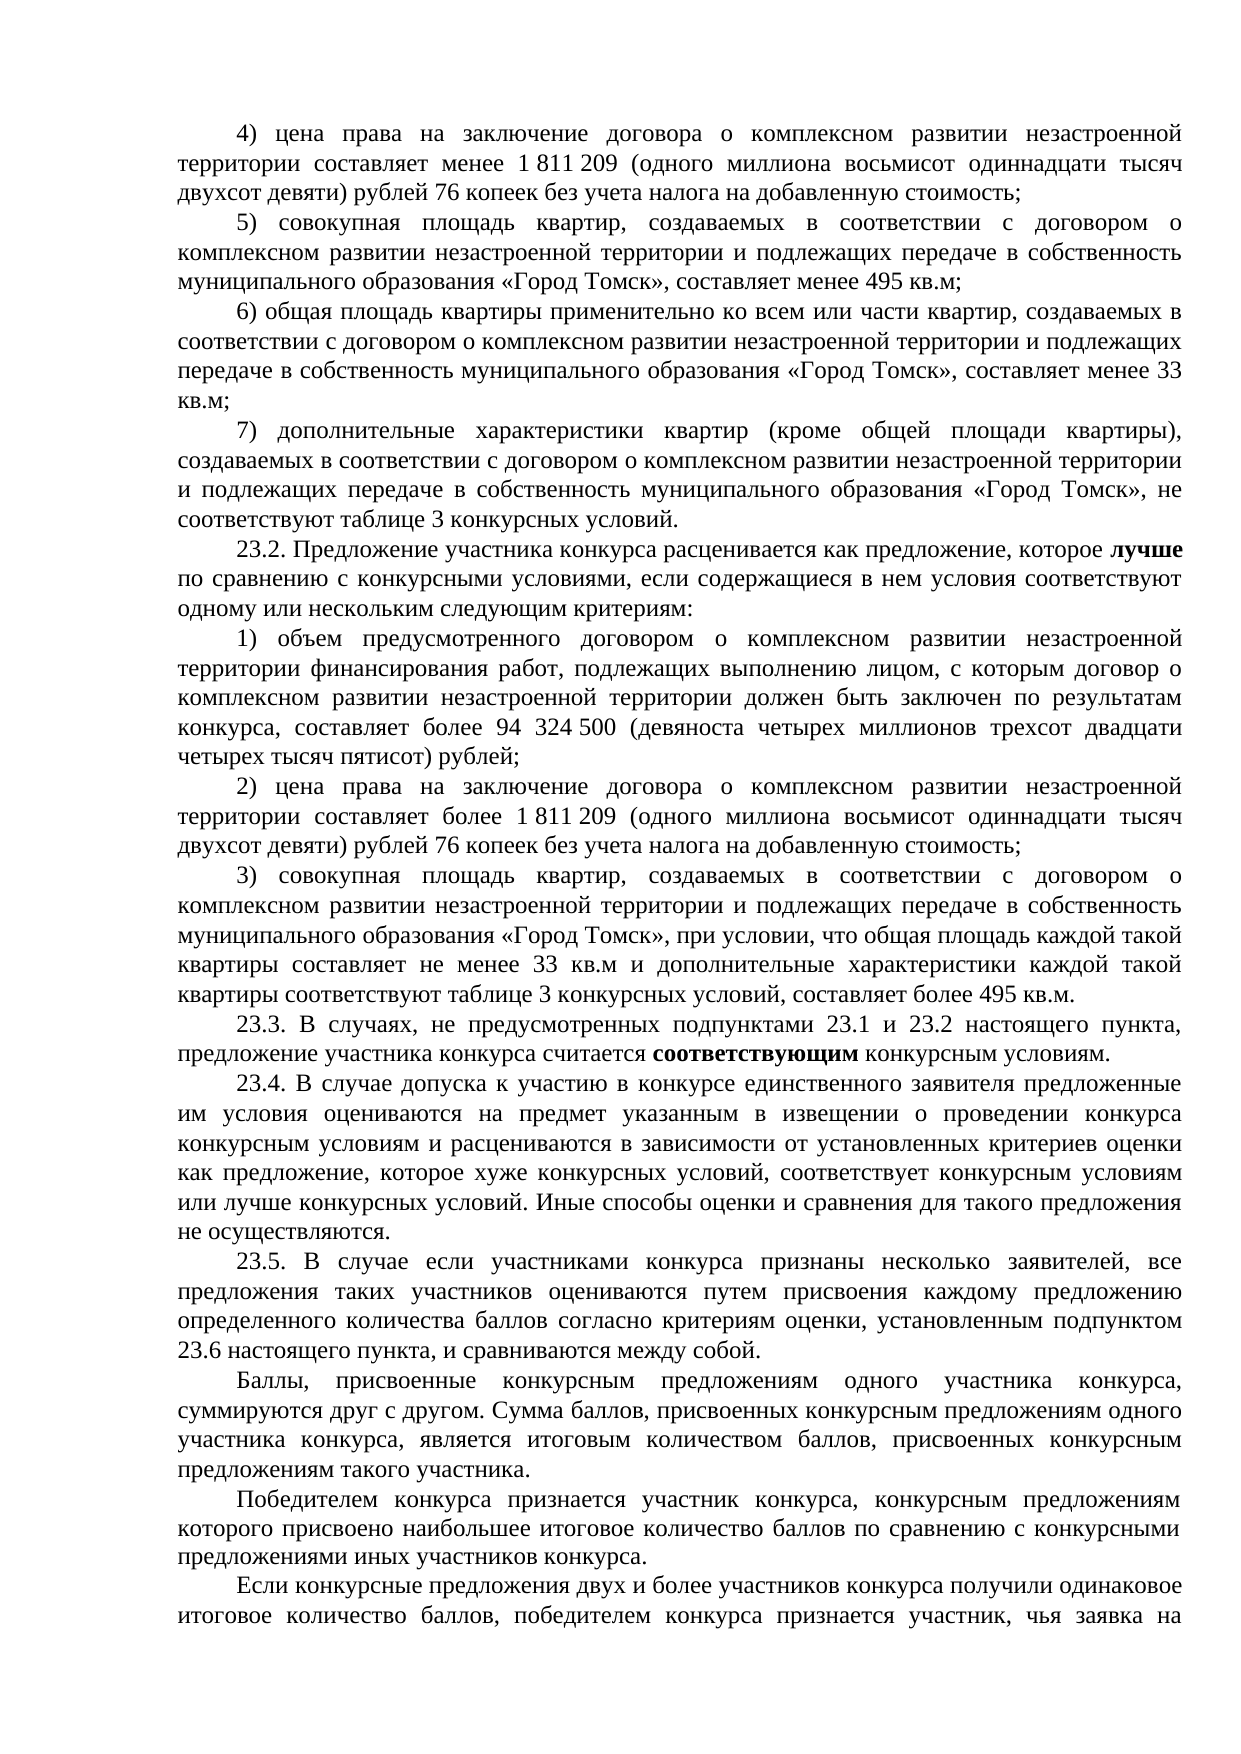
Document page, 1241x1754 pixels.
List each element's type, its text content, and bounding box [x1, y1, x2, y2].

text 3) совокупная площадь квартир, создаваемых в соответствии с договором о комплексном развитии незастроенной территории и подлежащих передаче в собственность муниципального образования «Город Томск», при условии, что общая площадь каждой такой квартиры составляет не менее 33 кв.м и дополнительные характеристики каждой такой квартиры соответствуют таблице 3 конкурсных условий, составляет более 495 кв.м. [177, 861, 1183, 1008]
text 7) дополнительные характеристики квартир (кроме общей площади квартиры), создаваемых в соответствии с договором о комплексном развитии незастроенной территории и подлежащих передаче в собственность муниципального образования «Город Томск», не соответствуют таблице 3 конкурсных условий. [177, 415, 1183, 533]
text 23.5. В случае если участниками конкурса признаны несколько заявителей, все предложения таких участников оцениваются путем присвоения каждому предложению определенного количества баллов согласно критериям оценки, установленным подпунктом 23.6 настоящего пункта, и сравниваются между собой. [177, 1246, 1183, 1364]
text 2) цена права на заключение договора о комплексном развитии незастроенной территории составляет более 1 811 209 (одного миллиона восьмисот одиннадцати тысяч двухсот девяти) рублей 76 копеек без учета налога на добавленную стоимость; [177, 771, 1183, 859]
text Если конкурсные предложения двух и более участников конкурса получили одинаковое итоговое количество баллов, победителем конкурса признается участник, чья заявка на [177, 1570, 1183, 1628]
text 23.2. Предложение участника конкурса расценивается как предложение, которое лучше по сравнению с конкурсными условиями, если содержащиеся в нем условия соответствуют одному или нескольким следующим критериям: [177, 534, 1183, 622]
text 23.3. В случаях, не предусмотренных подпунктами 23.1 и 23.2 настоящего пункта, предложение участника конкурса считается соответствующим конкурсным условиям. [177, 1009, 1183, 1067]
text 1) объем предусмотренного договором о комплексном развитии незастроенной территории финансирования работ, подлежащих выполнению лицом, с которым договор о комплексном развитии незастроенной территории должен быть заключен по результатам конкурса, составляет более 94 324 500 (девяноста четырех миллионов трехсот двадцати четырех тысяч пятисот) рублей; [177, 623, 1183, 770]
text 5) совокупная площадь квартир, создаваемых в соответствии с договором о комплексном развитии незастроенной территории и подлежащих передаче в собственность муниципального образования «Город Томск», составляет менее 495 кв.м; [177, 207, 1183, 295]
text 23.4. В случае допуска к участию в конкурсе единственного заявителя предложенные им условия оцениваются на предмет указанным в извещении о проведении конкурса конкурсным условиям и расцениваются в зависимости от установленных критериев оценки как предложение, которое хуже конкурсных условий, соответствует конкурсным условиям или лучше конкурсных условий. Иные способы оценки и сравнения для такого предложения не осуществляются. [177, 1068, 1183, 1245]
text Баллы, присвоенные конкурсным предложениям одного участника конкурса, суммируются друг с другом. Сумма баллов, присвоенных конкурсным предложениям одного участника конкурса, является итоговым количеством баллов, присвоенных конкурсным предложениям такого участника. [177, 1365, 1183, 1483]
text Победителем конкурса признается участник конкурса, конкурсным предложениям которого присвоено наибольшее итоговое количество баллов по сравнению с конкурсными предложениями иных участников конкурса. [177, 1484, 1181, 1570]
text 4) цена права на заключение договора о комплексном развитии незастроенной территории составляет менее 1 811 209 (одного миллиона восьмисот одиннадцати тысяч двухсот девяти) рублей 76 копеек без учета налога на добавленную стоимость; [177, 118, 1183, 206]
text 6) общая площадь квартиры применительно ко всем или части квартир, создаваемых в соответствии с договором о комплексном развитии незастроенной территории и подлежащих передаче в собственность муниципального образования «Город Томск», составляет менее 33 кв.м; [177, 296, 1183, 414]
